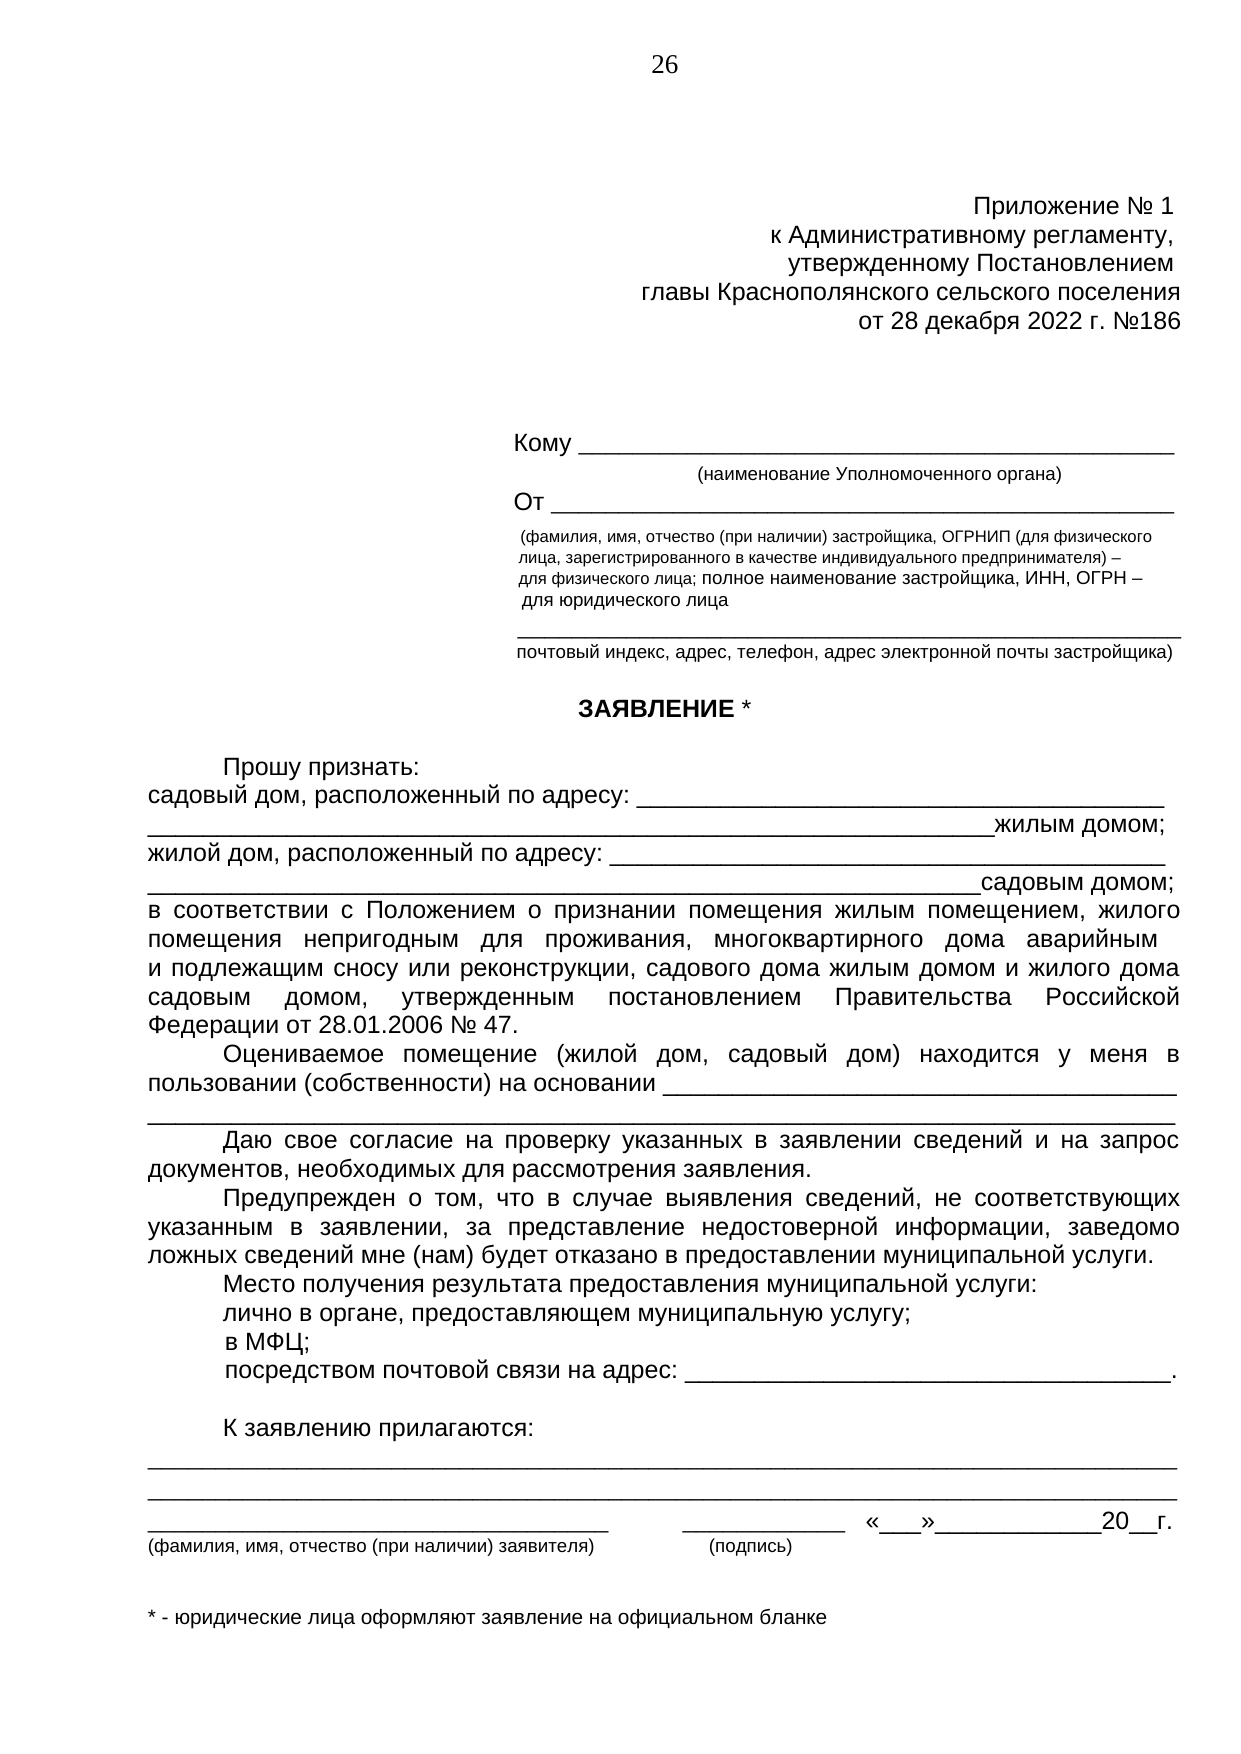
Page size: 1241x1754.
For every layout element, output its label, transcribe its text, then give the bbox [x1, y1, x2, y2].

text От ______________________________________________ [148, 486, 1181, 517]
text * - юридические лица оформляют заявление на официальном бланке [148, 1604, 1181, 1628]
text к Административному регламенту, [148, 219, 1181, 248]
text Кому ____________________________________________ [148, 426, 1181, 457]
text лично в органе, предоставляющем муниципальную услугу; [148, 1298, 1181, 1326]
text в МФЦ; [148, 1326, 1181, 1355]
text (наименование Уполномоченного органа) [148, 457, 1181, 486]
text Оцениваемое помещение (жилой дом, садовый дом) находится у меня в пользовании (собственности) на основании _____________________________________ [148, 1039, 1181, 1096]
text ____________________________________________________________садовым домом; [148, 866, 1181, 895]
text лица, зарегистрированного в качестве индивидуального предпринимателя) – [148, 548, 1181, 567]
text для физического лица; полное наименование застройщика, ИНН, ОГРН – [148, 567, 1181, 588]
text Прошу признать: [148, 751, 1181, 780]
text ЗАЯВЛЕНИЕ * [148, 694, 1181, 723]
text Приложение № 1 [148, 191, 1181, 219]
text _____________________________________________________________жилым домом; [148, 809, 1181, 838]
text Даю свое согласие на проверку указанных в заявлении сведений и на запрос документов, необходимых для рассмотрения заявления. [148, 1125, 1181, 1183]
text главы Краснополянского сельского поселения [148, 277, 1181, 306]
text __________________________________________________________________________ [148, 1096, 1181, 1125]
text утвержденному Постановлением [148, 248, 1181, 277]
text жилой дом, расположенный по адресу: ________________________________________ [148, 838, 1181, 866]
text посредством почтовой связи на адрес: ___________________________________. [148, 1355, 1181, 1384]
text Место получения результата предоставления муниципальной услуги: [148, 1269, 1181, 1298]
text (фамилия, имя, отчество (при наличии) застройщика, ОГРНИП (для физического [148, 517, 1181, 548]
text от 28 декабря 2022 г. №186 [148, 306, 1181, 334]
text __________________________________ ____________ «___»____________20__г. [148, 1504, 1181, 1535]
text в соответствии с Положением о признании помещения жилым помещением, жилого помещения непригодным для проживания, многоквартирного дома аварийным и подлежащим сносу или реконструкции, садового дома жилым домом и жилого дома садовым домом, утвержденным постановлением Правительства Российской Федерации от 28.01.2006 № 47. [148, 895, 1181, 1039]
text почтовый индекс, адрес, телефон, адрес электронной почты застройщика) [148, 641, 1181, 663]
text Предупрежден о том, что в случае выявления сведений, не соответствующих указанным в заявлении, за представление недостоверной информации, заведомо ложных сведений мне (нам) будет отказано в предоставлении муниципальной услуги. [148, 1183, 1181, 1269]
text ________________________________________________________________________________________________________________________________________________________ [148, 1441, 1181, 1504]
text К заявлению прилагаются: [148, 1413, 1181, 1441]
text садовый дом, расположенный по адресу: ______________________________________ [148, 780, 1181, 809]
text _________________________________________________ [148, 610, 1181, 641]
text для юридического лица [148, 588, 1181, 610]
text (фамилия, имя, отчество (при наличии) заявителя) (подпись) [148, 1535, 1181, 1556]
